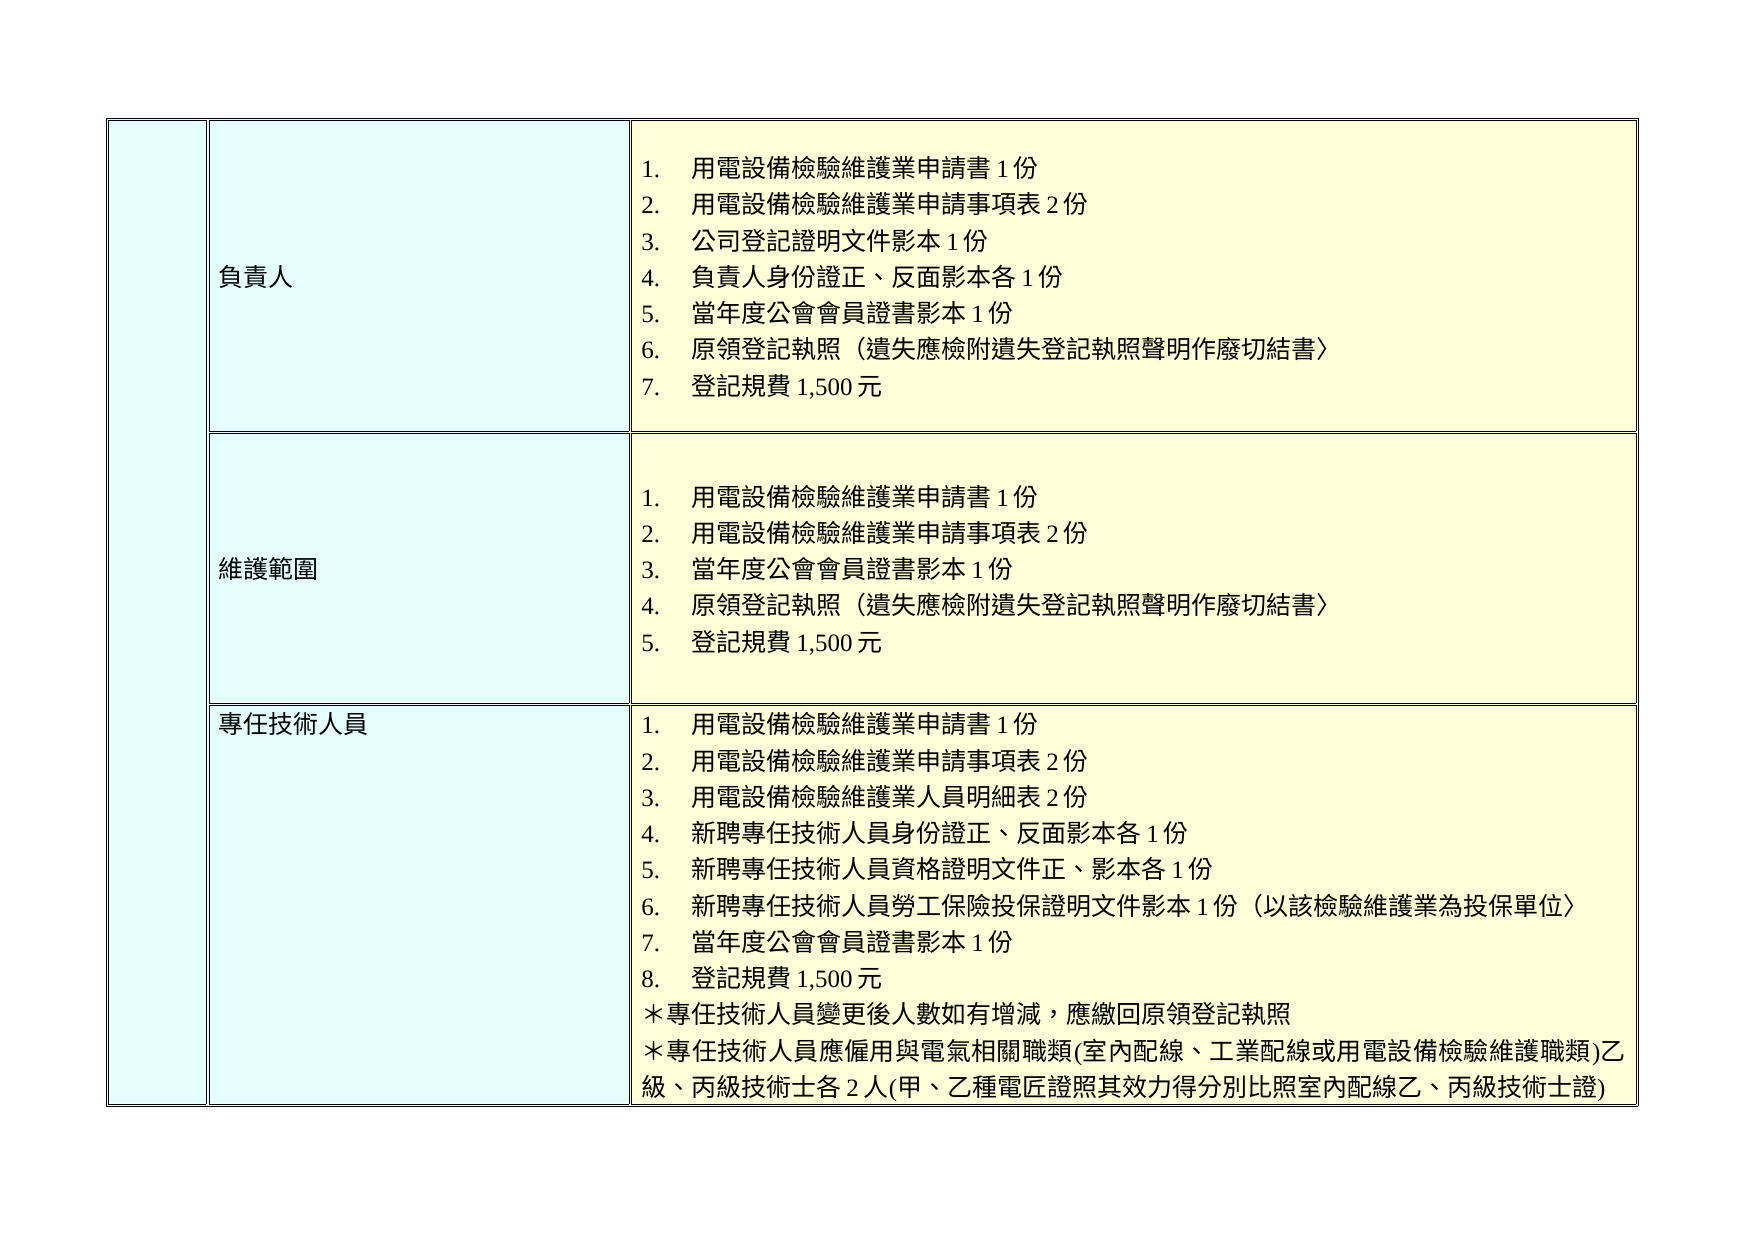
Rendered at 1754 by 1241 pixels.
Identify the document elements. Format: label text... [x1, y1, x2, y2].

table_cell 專任技術人員 [210, 706, 629, 1103]
table_cell 維護範圍 [210, 434, 629, 702]
table_cell 用電設備檢驗維護業申請書1份 用電設備檢驗維護業申請事項表2份 用電設備檢驗維護業人員明細表2份 新聘專任技術人員身份證正、反面影本各1份 新聘專任技術人員資格證明文件正、影本各1份 新聘專任技術人員勞工保險投保證明文件影本1份（以該檢驗維護業為投保單位〉 當年度公會會員證書影本1份 登記規費1,500元 ＊專任技術人員變更後人數如有增減，應繳回原領登記執照 ＊專任技術人員應僱用與電氣相關職類(室內配線、工業配線或用電設備檢驗維護職類)乙級、丙級技術士各2人(甲、乙種電匠證照其效力得分別比照室內配線乙、丙級技術士證) [632, 706, 1636, 1103]
table_cell 負責人 [210, 121, 629, 431]
table_cell [109, 121, 206, 1103]
table_cell 用電設備檢驗維護業申請書1份 用電設備檢驗維護業申請事項表2份 當年度公會會員證書影本1份 原領登記執照（遺失應檢附遺失登記執照聲明作廢切結書〉 登記規費1,500元 [632, 434, 1636, 702]
table_cell 用電設備檢驗維護業申請書1份 用電設備檢驗維護業申請事項表2份 公司登記證明文件影本1份 負責人身份證正、反面影本各1份 當年度公會會員證書影本1份 原領登記執照（遺失應檢附遺失登記執照聲明作廢切結書〉 登記規費1,500元 [632, 121, 1636, 431]
